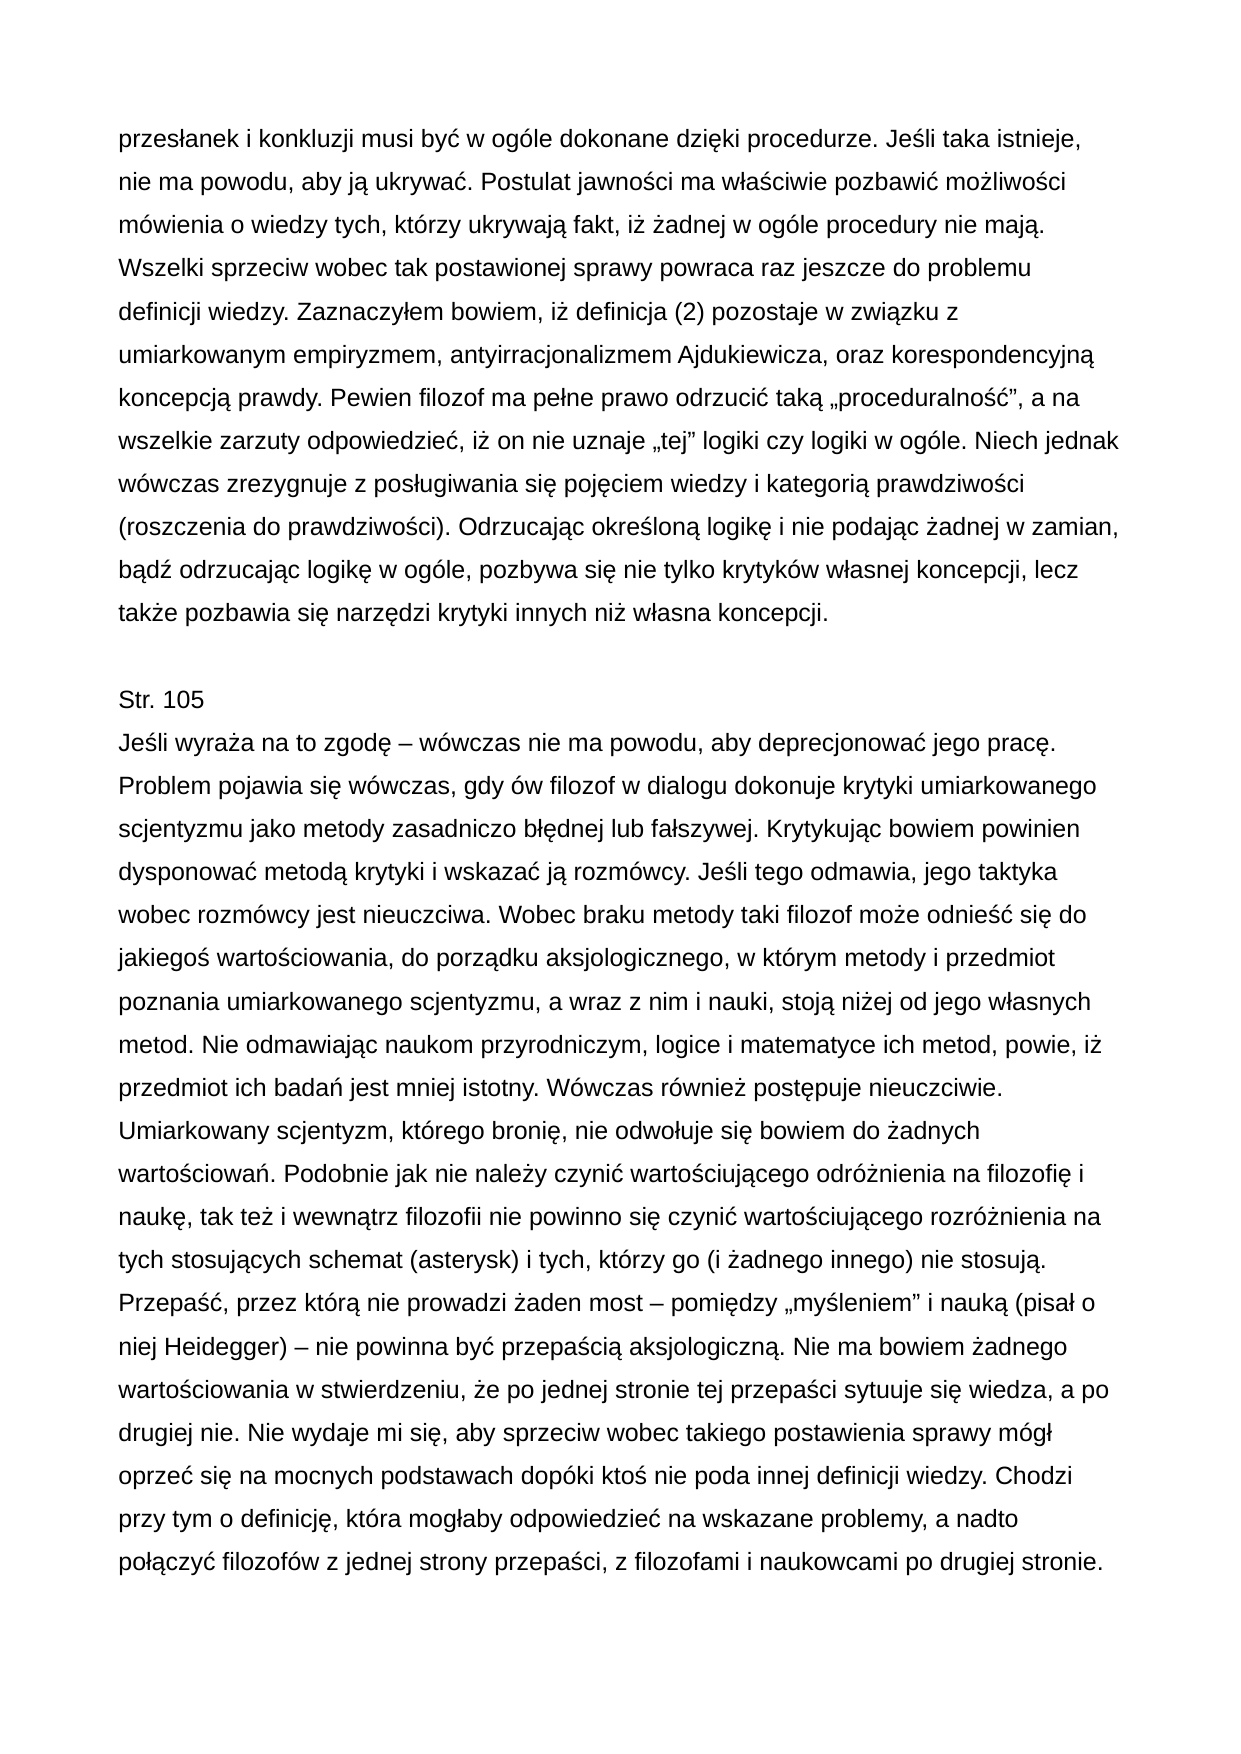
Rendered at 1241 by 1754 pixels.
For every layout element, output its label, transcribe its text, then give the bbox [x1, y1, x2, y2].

text Jeśli wyraża na to zgodę – wówczas nie ma powodu, aby deprecjonować jego pracę. Problem pojawia się wówczas, gdy ów filozof w dialogu dokonuje krytyki umiarkowanego scjentyzmu jako metody zasadniczo błędnej lub fałszywej. Krytykując bowiem powinien dysponować metodą krytyki i wskazać ją rozmówcy. Jeśli tego odmawia, jego taktyka wobec rozmówcy jest nieuczciwa. Wobec braku metody taki filozof może odnieść się do jakiegoś wartościowania, do porządku aksjologicznego, w którym metody i przedmiot poznania umiarkowanego scjentyzmu, a wraz z nim i nauki, stoją niżej od jego własnych metod. Nie odmawiając naukom przyrodniczym, logice i matematyce ich metod, powie, iż przedmiot ich badań jest mniej istotny. Wówczas również postępuje nieuczciwie. Umiarkowany scjentyzm, którego bronię, nie odwołuje się bowiem do żadnych wartościowań. Podobnie jak nie należy czynić wartościującego odróżnienia na filozofię i naukę, tak też i wewnątrz filozofii nie powinno się czynić wartościującego rozróżnienia na tych stosujących schemat (asterysk) i tych, którzy go (i żadnego innego) nie stosują. Przepaść, przez którą nie prowadzi żaden most – pomiędzy „myśleniem” i nauką (pisał o niej Heidegger) – nie powinna być przepaścią aksjologiczną. Nie ma bowiem żadnego wartościowania w stwierdzeniu, że po jednej stronie tej przepaści sytuuje się wiedza, a po drugiej nie. Nie wydaje mi się, aby sprzeciw wobec takiego postawienia sprawy mógł oprzeć się na mocnych podstawach dopóki ktoś nie poda innej definicji wiedzy. Chodzi przy tym o definicję, która mogłaby odpowiedzieć na wskazane problemy, a nadto połączyć filozofów z jednej strony przepaści, z filozofami i naukowcami po drugiej stronie. [118, 728, 1122, 1576]
text Wszelki sprzeciw wobec tak postawionej sprawy powraca raz jeszcze do problemu definicji wiedzy. Zaznaczyłem bowiem, iż definicja (2) pozostaje w związku z umiarkowanym empiryzmem, antyirracjonalizmem Ajdukiewicza, oraz korespondencyjną koncepcją prawdy. Pewien filozof ma pełne prawo odrzucić taką „proceduralność”, a na wszelkie zarzuty odpowiedzieć, iż on nie uznaje „tej” logiki czy logiki w ogóle. Niech jednak wówczas zrezygnuje z posługiwania się pojęciem wiedzy i kategorią prawdziwości (roszczenia do prawdziwości). Odrzucając określoną logikę i nie podając żadnej w zamian, bądź odrzucając logikę w ogóle, pozbywa się nie tylko krytyków własnej koncepcji, lecz także pozbawia się narzędzi krytyki innych niż własna koncepcji. [118, 253, 1122, 627]
text przesłanek i konkluzji musi być w ogóle dokonane dzięki procedurze. Jeśli taka istnieje, nie ma powodu, aby ją ukrywać. Postulat jawności ma właściwie pozbawić możliwości mówienia o wiedzy tych, którzy ukrywają fakt, iż żadnej w ogóle procedury nie mają. [118, 124, 1122, 239]
text Str. 105 [118, 685, 1122, 713]
